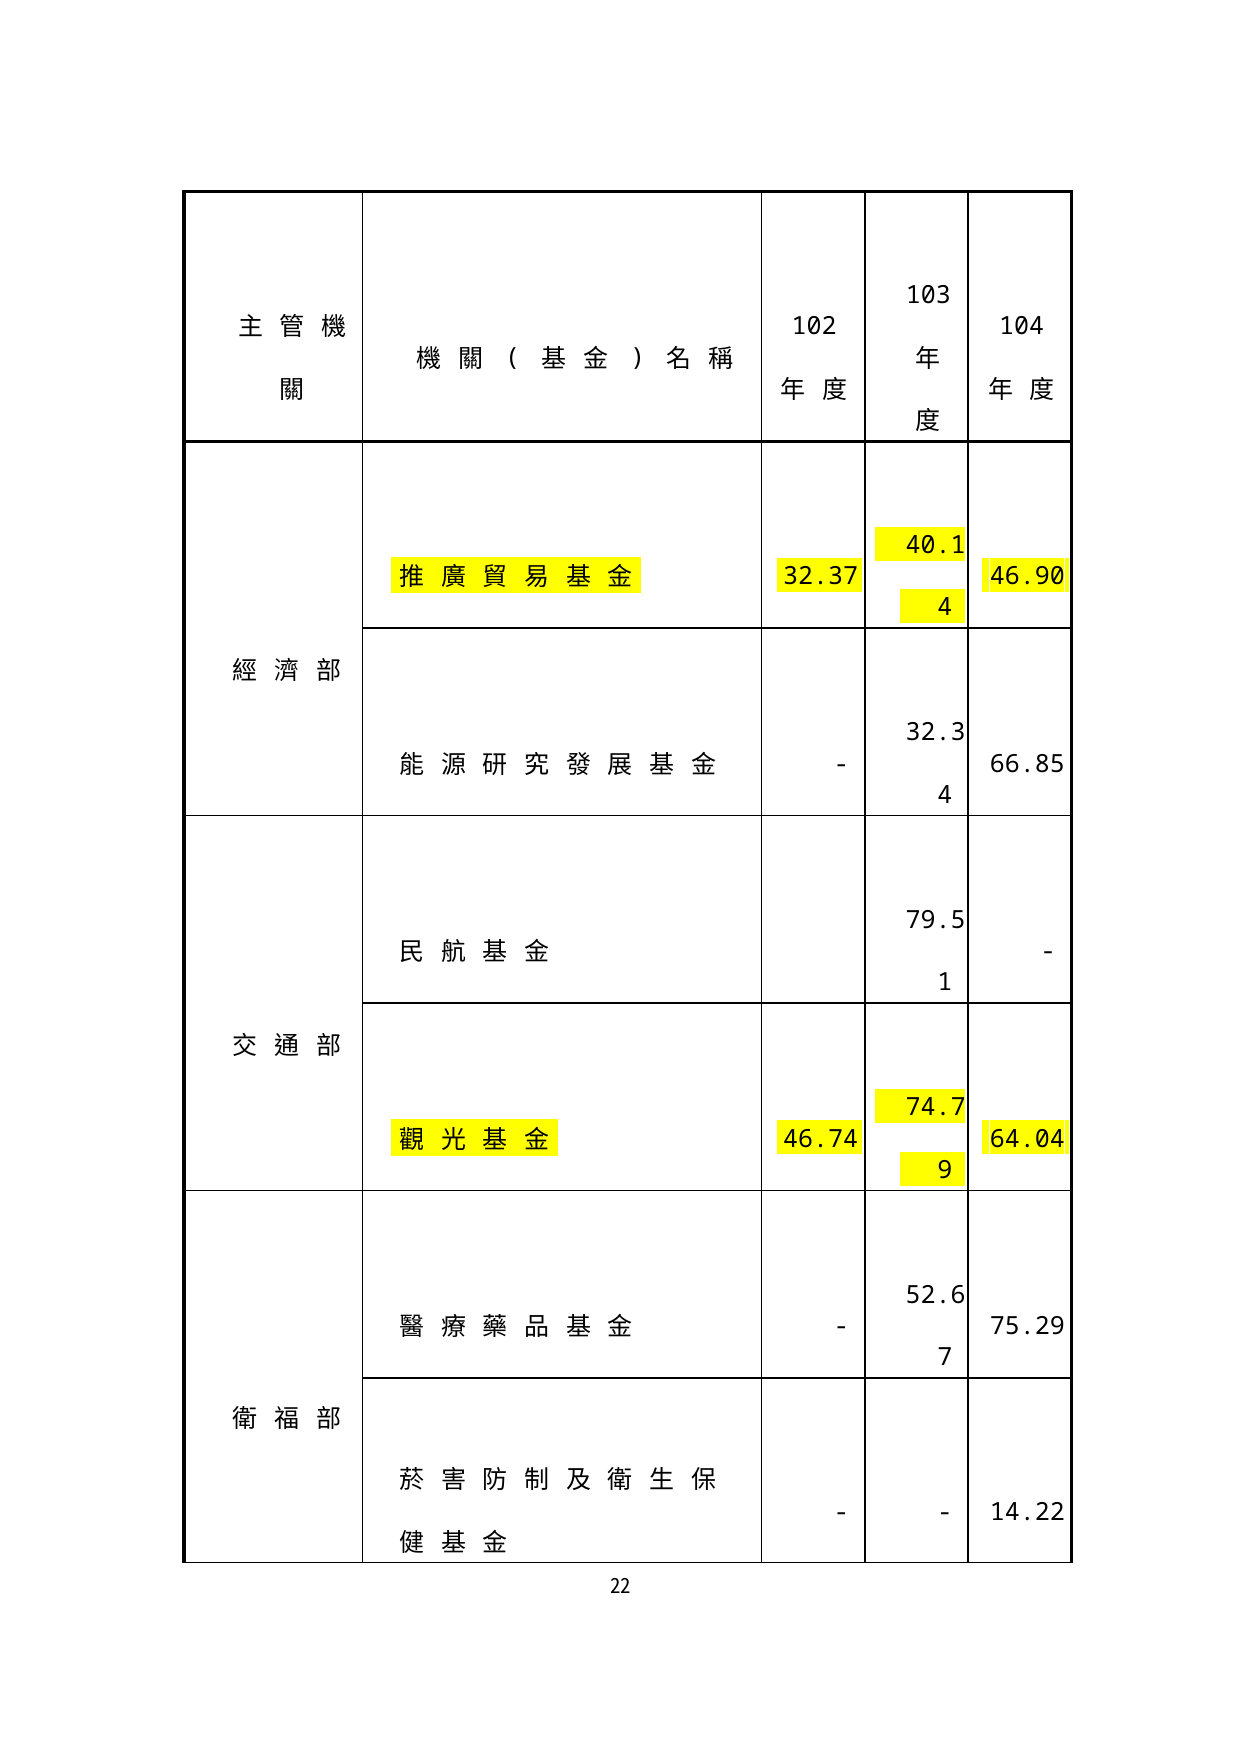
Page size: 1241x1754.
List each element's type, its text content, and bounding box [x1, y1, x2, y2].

table_cell 46.74 [762, 1004, 864, 1189]
table_cell 能源研究發展基金 [363, 629, 761, 814]
table_header 103年度 [866, 193, 967, 439]
table_cell 74.79 [866, 1004, 967, 1189]
table_cell 32.37 [762, 443, 864, 627]
table_cell [762, 816, 864, 1002]
table_cell 推廣貿易基金 [363, 443, 761, 627]
table_cell 經濟部 [186, 443, 362, 814]
table_header 機關(基金)名稱 [363, 193, 761, 439]
table_cell - [969, 816, 1070, 1002]
table_header 102年度 [762, 193, 864, 439]
table_cell 民航基金 [363, 816, 761, 1002]
table_cell 菸害防制及衛生保健基金 [363, 1379, 761, 1561]
table_cell 交通部 [186, 816, 362, 1189]
table_cell - [762, 1379, 864, 1561]
table_cell 79.51 [866, 816, 967, 1002]
table_cell 40.14 [866, 443, 967, 627]
table_header 主管機關 [186, 193, 362, 439]
table_cell 75.29 [969, 1191, 1070, 1377]
table_cell 醫療藥品基金 [363, 1191, 761, 1377]
table_cell 衛福部 [186, 1191, 362, 1561]
table_cell 52.67 [866, 1191, 967, 1377]
table_cell - [762, 1191, 864, 1377]
table_cell 14.22 [969, 1379, 1070, 1561]
table_cell 46.90 [969, 443, 1070, 627]
table_cell 32.34 [866, 629, 967, 814]
table_cell - [762, 629, 864, 814]
table_cell 66.85 [969, 629, 1070, 814]
table_cell 64.04 [969, 1004, 1070, 1189]
table_cell - [866, 1379, 967, 1561]
table_header 104年度 [969, 193, 1070, 439]
table_cell 觀光基金 [363, 1004, 761, 1189]
